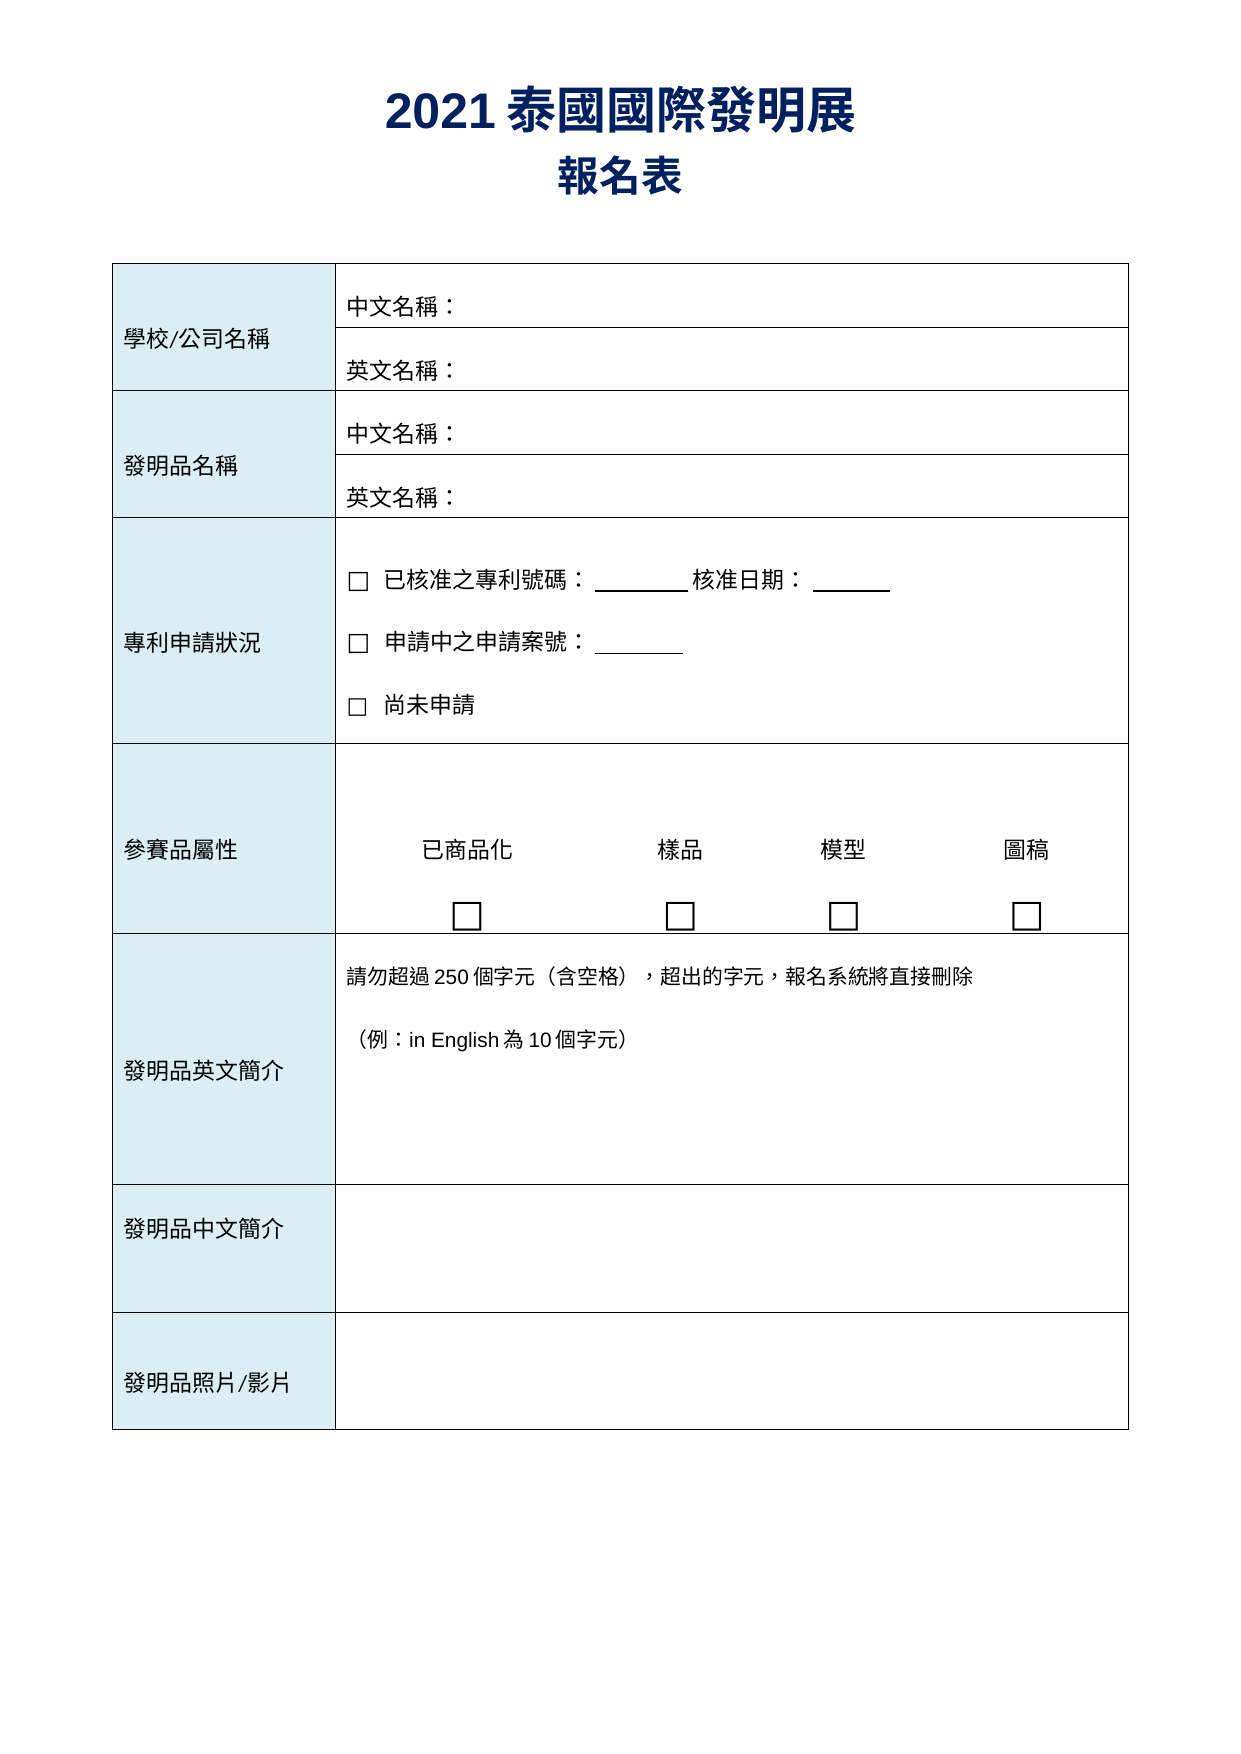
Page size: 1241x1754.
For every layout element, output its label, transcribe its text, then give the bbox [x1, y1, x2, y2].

table_cell □ [762, 869, 925, 933]
table_cell 發明品英文簡介 [113, 934, 335, 1184]
table_cell □ [336, 869, 598, 933]
table_cell 發明品中文簡介 [113, 1185, 335, 1312]
table_cell 已商品化 [336, 744, 598, 869]
table_cell 中文名稱： [336, 391, 1128, 454]
table_cell 中文名稱： [1117, 264, 1128, 327]
table_cell 英文名稱： [336, 455, 1128, 517]
table_cell 學校/公司名稱 [113, 264, 335, 390]
table_cell 圖稿 [925, 744, 1128, 869]
table_cell 發明品名稱 [113, 391, 335, 517]
table_cell 專利申請狀況 [113, 518, 335, 743]
table_cell 樣品 [599, 744, 762, 869]
table_cell □ [599, 869, 762, 933]
table_cell □ [925, 869, 1128, 933]
table_cell 請勿超過250個字元（含空格），超出的字元，報名系統將直接刪除 （例：in English為10個字元） [336, 934, 1128, 1184]
table_cell [336, 1313, 1128, 1429]
table_cell 已核准之專利號碼： 核准日期： 申請中之申請案號： 尚未申請 [336, 518, 1128, 743]
table_cell 中文名稱： [336, 264, 346, 327]
table_cell 模型 [762, 744, 925, 869]
table_cell 英文名稱： [336, 328, 346, 390]
table_cell 發明品照片/影片 [113, 1313, 335, 1429]
table_cell 參賽品屬性 [113, 744, 335, 933]
table_cell [336, 1185, 1128, 1312]
table_cell 英文名稱： [1117, 328, 1128, 390]
